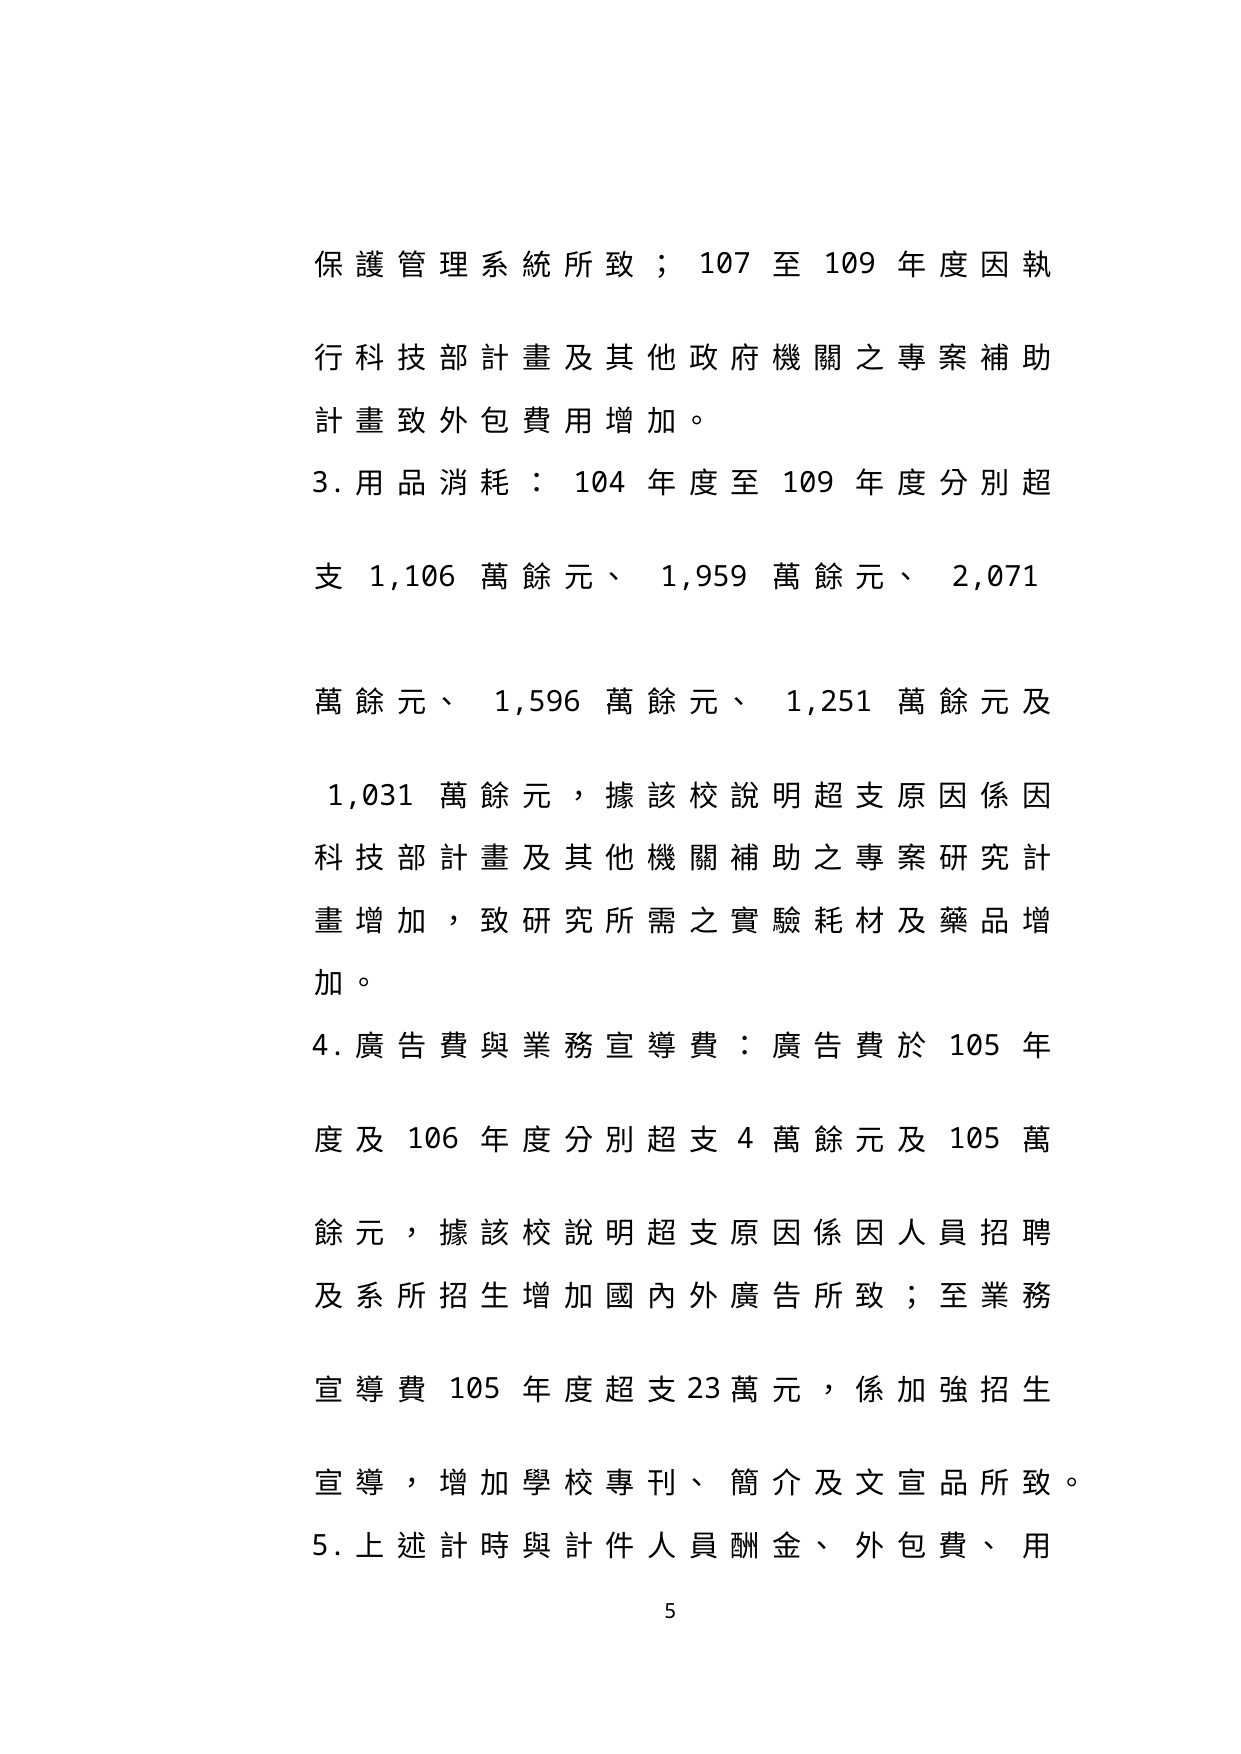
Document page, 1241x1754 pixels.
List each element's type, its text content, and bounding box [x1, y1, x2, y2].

text 4.廣告費與業務宣導費：廣告費於105年度及106年度分別超支4萬餘元及105萬餘元，據該校說明超支原因係因人員招聘及系所招生增加國內外廣告所致；至業務宣導費105年度超支23萬元，係加強招生宣導，增加學校專刊、簡介及文宣品所致。 [271, 1002, 1058, 1502]
text 5.上述計時與計件人員酬金、外包費、用 [271, 1502, 1058, 1564]
text 保護管理系統所致；107至109年度因執行科技部計畫及其他政府機關之專案補助計畫致外包費用增加。 [271, 189, 1058, 439]
text 3.用品消耗：104年度至109年度分別超支1,106萬餘元、1,959萬餘元、2,071萬餘元、1,596萬餘元、1,251萬餘元及1,031萬餘元，據該校說明超支原因係因科技部計畫及其他機關補助之專案研究計畫增加，致研究所需之實驗耗材及藥品增加。 [271, 439, 1058, 1002]
